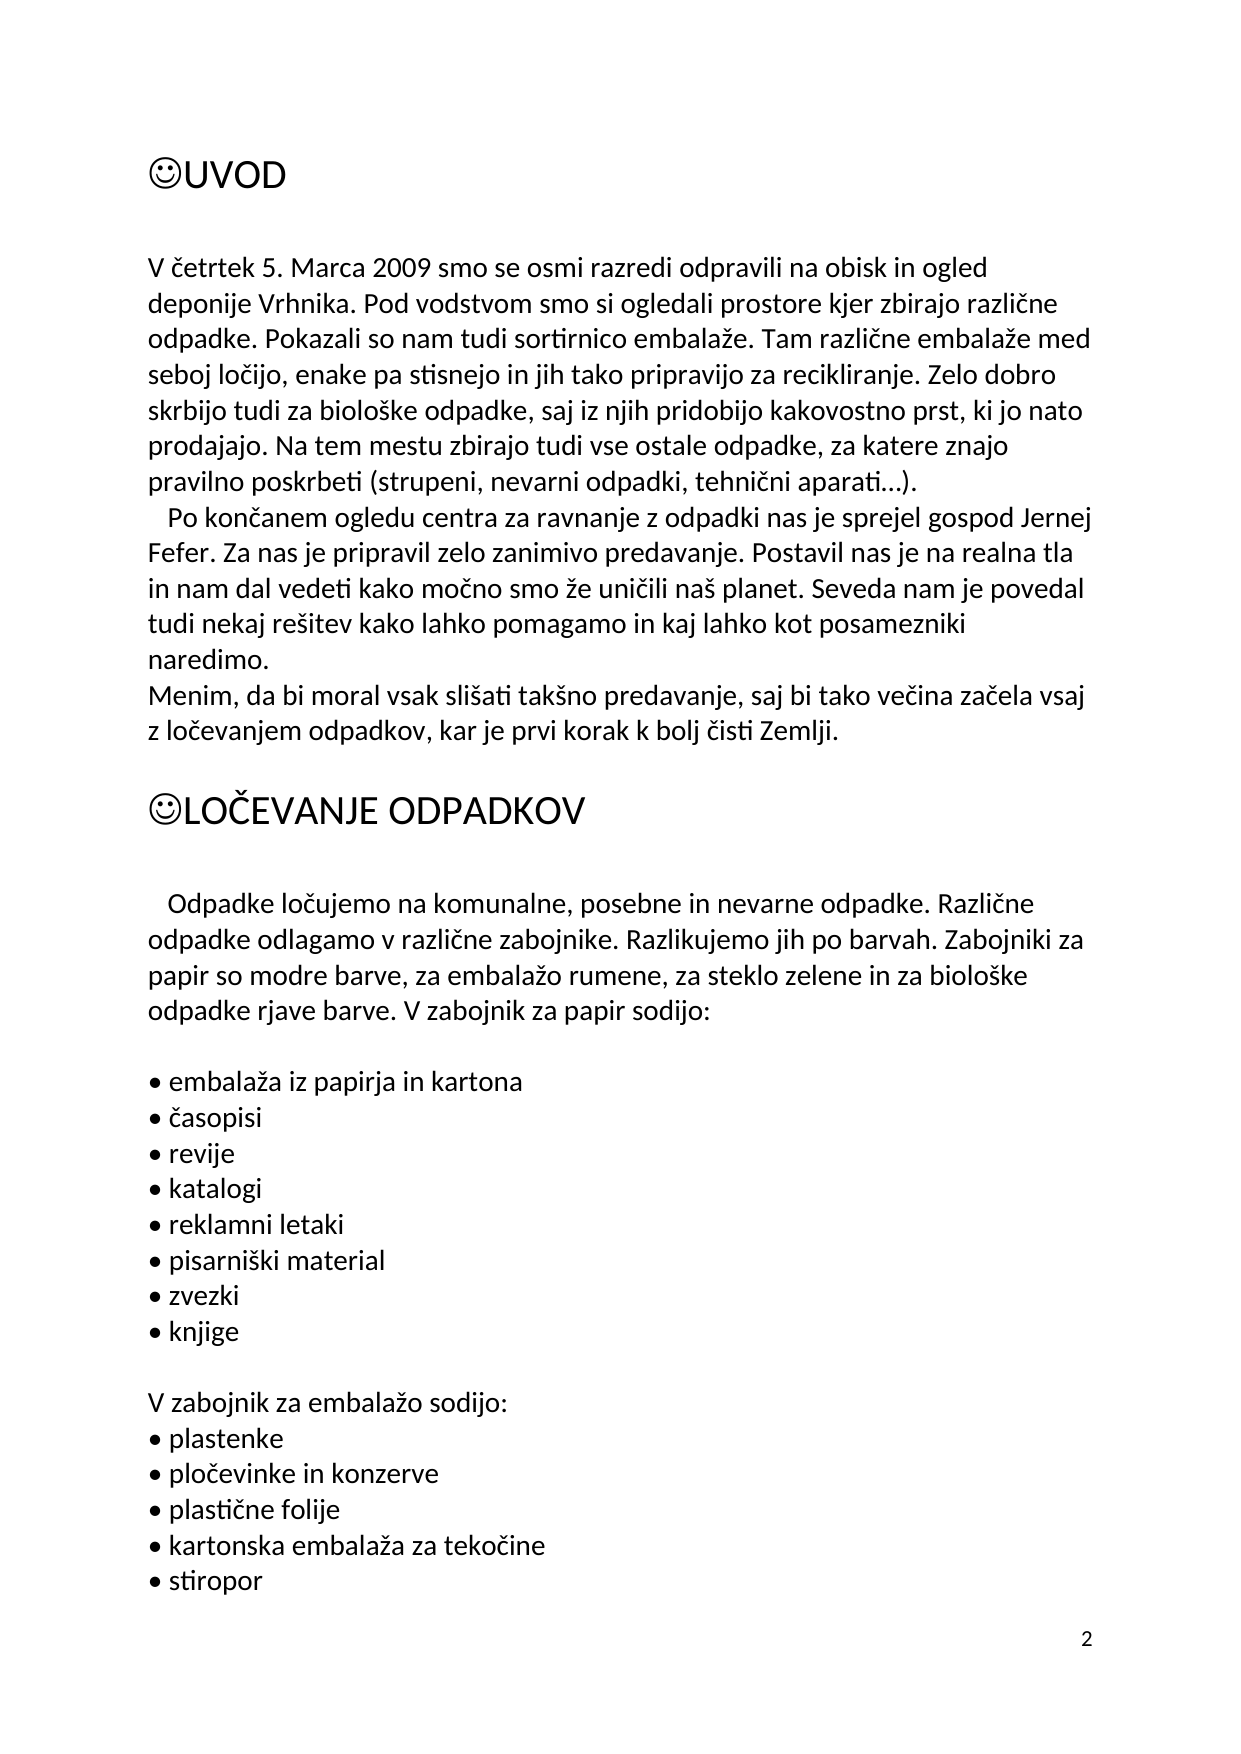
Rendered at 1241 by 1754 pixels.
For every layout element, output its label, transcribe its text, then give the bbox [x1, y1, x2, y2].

text • plastične folije [148, 1491, 1093, 1527]
text • katalogi [148, 1170, 1093, 1206]
text • pisarniški material [148, 1242, 1093, 1277]
text • zvezki [148, 1277, 1093, 1313]
text Odpadke ločujemo na komunalne, posebne in nevarne odpadke. Različne odpadke odlagamo v različne zabojnike. Razlikujemo jih po barvah. Zabojniki za papir so modre barve, za embalažo rumene, za steklo zelene in za biološke odpadke rjave barve. V zabojnik za papir sodijo: [148, 885, 1093, 1028]
text • stiropor [148, 1562, 1093, 1598]
text • knjige [148, 1313, 1093, 1348]
text • reklamni letaki [148, 1206, 1093, 1242]
text • pločevinke in konzerve [148, 1455, 1093, 1491]
text • kartonska embalaža za tekočine [148, 1527, 1093, 1562]
text V četrtek 5. Marca 2009 smo se osmi razredi odpravili na obisk in ogled deponije Vrhnika. Pod vodstvom smo si ogledali prostore kjer zbirajo različne odpadke. Pokazali so nam tudi sortirnico embalaže. Tam različne embalaže med seboj ločijo, enake pa stisnejo in jih tako pripravijo za recikliranje. Zelo dobro skrbijo tudi za biološke odpadke, saj iz njih pridobijo kakovostno prst, ki jo nato prodajajo. Na tem mestu zbirajo tudi vse ostale odpadke, za katere znajo pravilno poskrbeti (strupeni, nevarni odpadki, tehnični aparati…). [148, 249, 1093, 499]
text • plastenke [148, 1420, 1093, 1455]
text Menim, da bi moral vsak slišati takšno predavanje, saj bi tako večina začela vsaj z ločevanjem odpadkov, kar je prvi korak k bolj čisti Zemlji. [148, 677, 1093, 748]
text LOČEVANJE ODPADKOV [148, 784, 1093, 834]
text Po končanem ogledu centra za ravnanje z odpadki nas je sprejel gospod Jernej Fefer. Za nas je pripravil zelo zanimivo predavanje. Postavil nas je na realna tla in nam dal vedeti kako močno smo že uničili naš planet. Seveda nam je povedal tudi nekaj rešitev kako lahko pomagamo in kaj lahko kot posamezniki naredimo. [148, 499, 1093, 677]
text V zabojnik za embalažo sodijo: [148, 1384, 1093, 1420]
text • revije [148, 1135, 1093, 1170]
text • časopisi [148, 1099, 1093, 1135]
text UVOD [148, 148, 1093, 198]
text • embalaža iz papirja in kartona [148, 1063, 1093, 1099]
